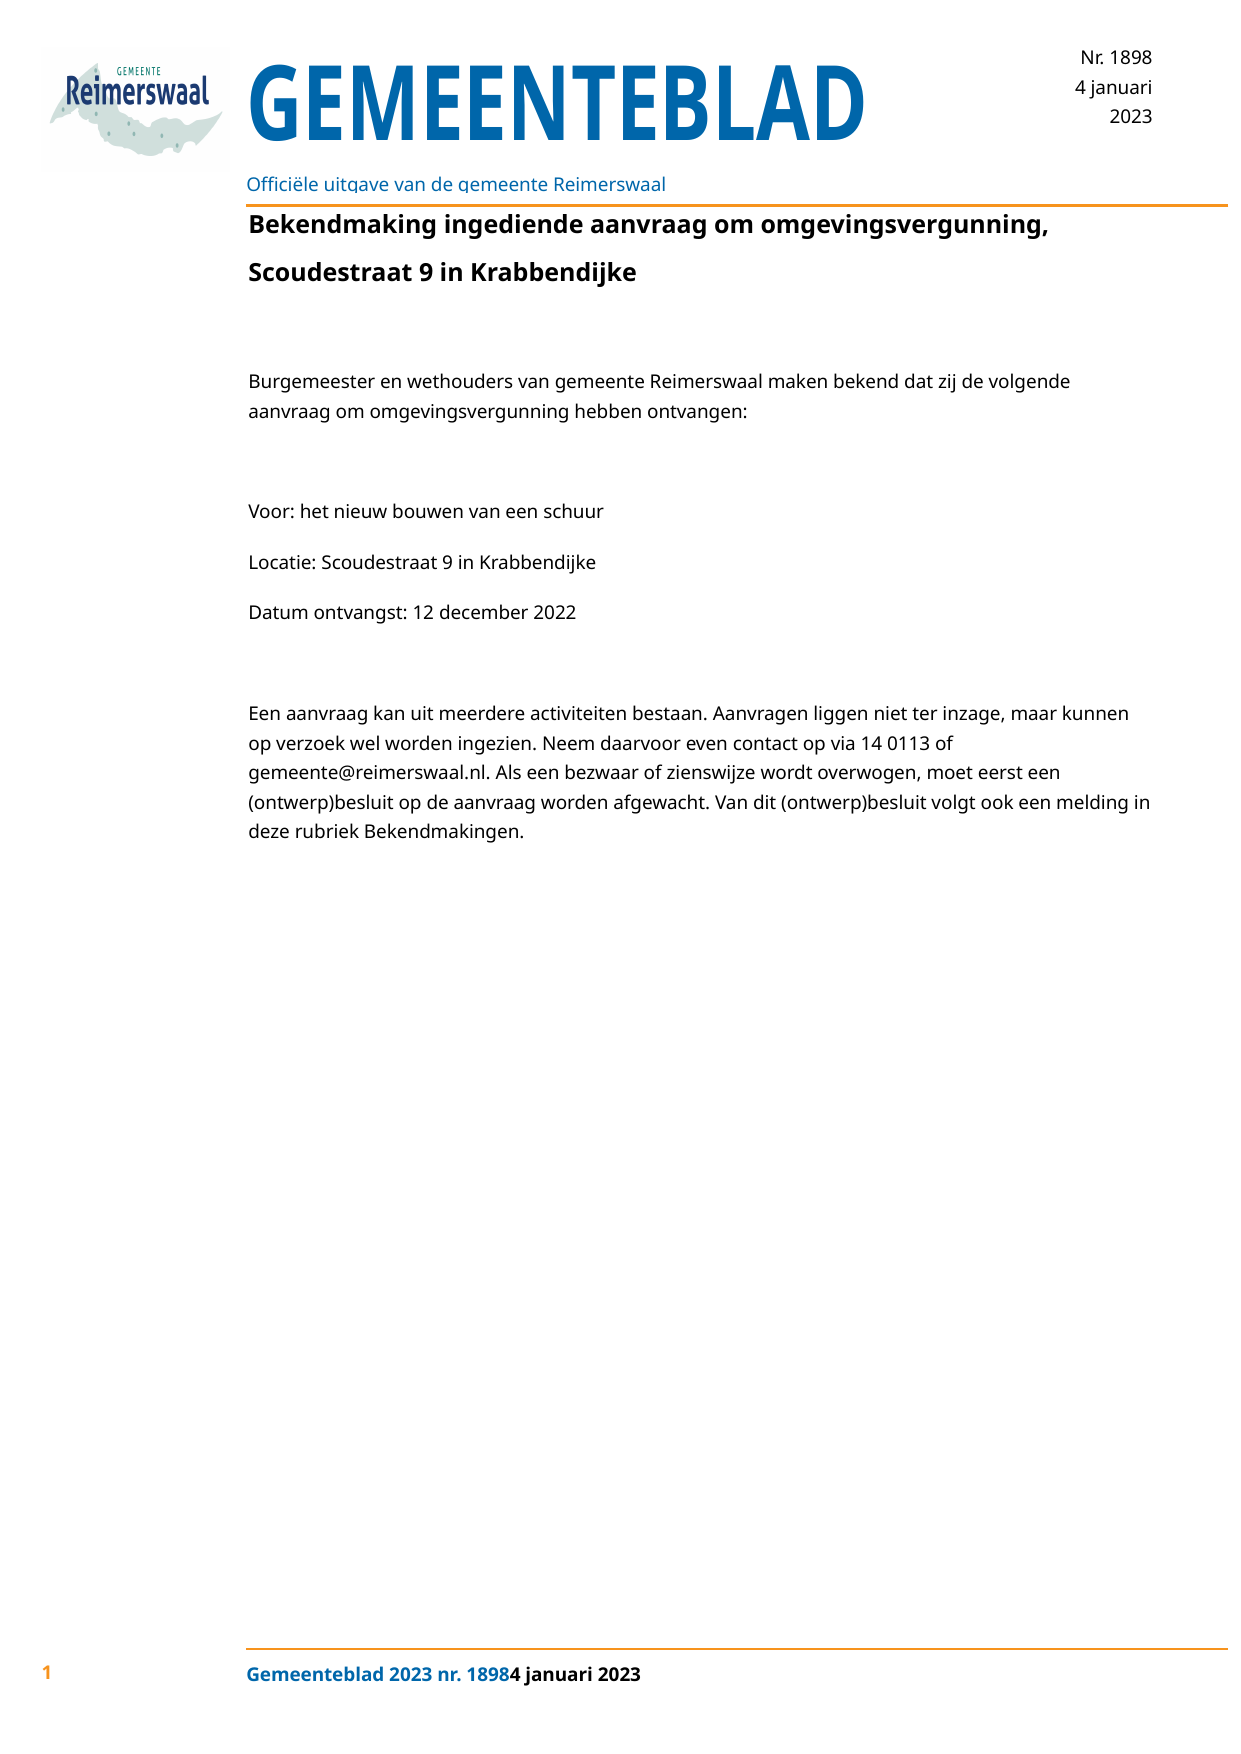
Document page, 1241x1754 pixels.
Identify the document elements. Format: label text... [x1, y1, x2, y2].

text Datum ontvangst: 12 december 2022 [248, 599, 1152, 625]
picture [41, 47, 231, 172]
text Burgemeester en wethouders van gemeente Reimerswaal maken bekend dat zij de volgende aanvraag om omgevingsvergunning hebben ontvangen: [248, 368, 1152, 424]
text Voor: het nieuw bouwen van een schuur [248, 499, 1152, 524]
text Locatie: Scoudestraat 9 in Krabbendijke [248, 549, 1152, 575]
text Een aanvraag kan uit meerdere activiteiten bestaan. Aanvragen liggen niet ter inzage, maar kunnen op verzoek wel worden ingezien. Neem daarvoor even contact op via 14 0113 of gemeente@reimerswaal.nl. Als een bezwaar of zienswijze wordt overwogen, moet eerst een (ontwerp)besluit op de aanvraag worden afgewacht. Van dit (ontwerp)besluit volgt ook een melding in deze rubriek Bekendmakingen. [248, 700, 1152, 844]
text Bekendmaking ingediende aanvraag om omgevingsvergunning, Scoudestraat 9 in Krabbendijke [248, 207, 1152, 288]
